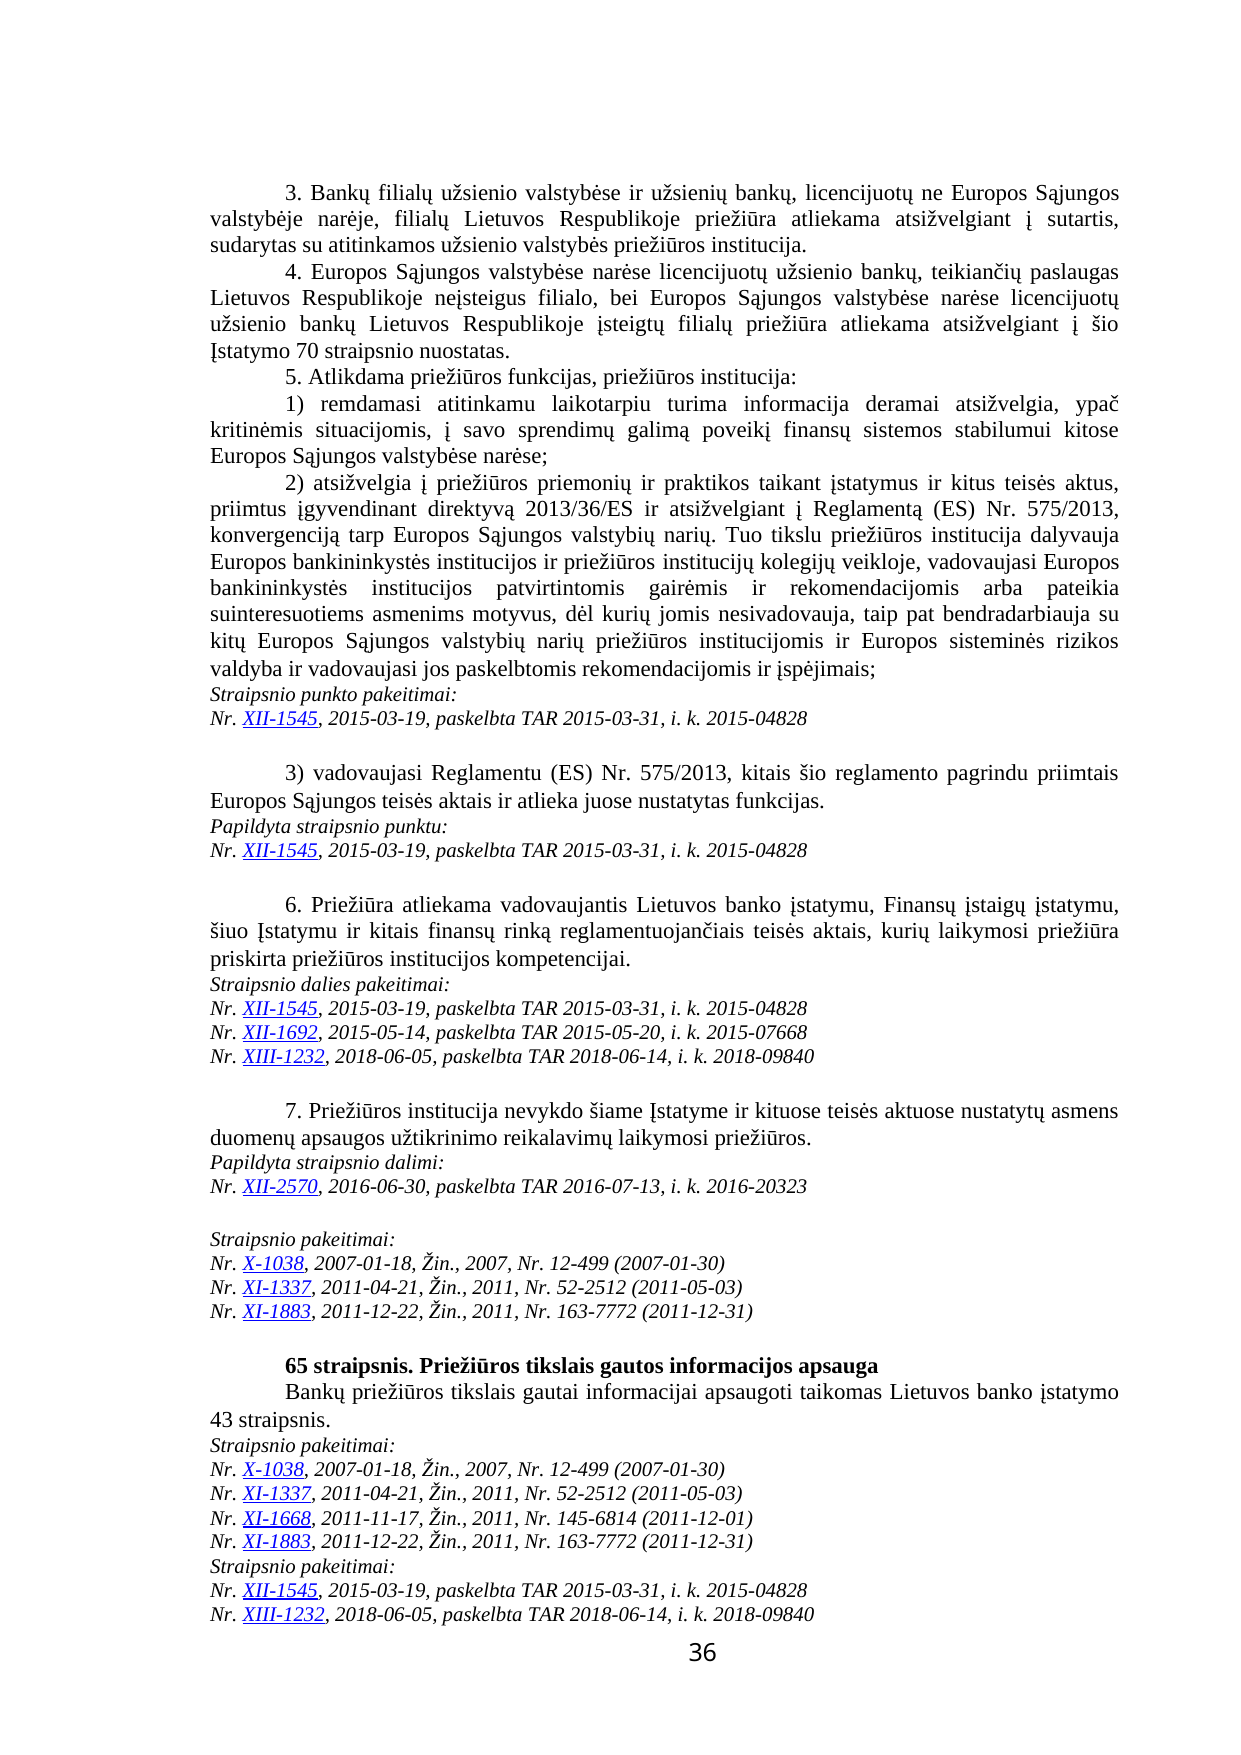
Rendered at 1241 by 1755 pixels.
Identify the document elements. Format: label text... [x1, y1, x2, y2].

text Nr. XII-1545, 2015-03-19, paskelbta TAR 2015-03-31, i. k. 2015-04828 [210, 1578, 1120, 1602]
text 1) remdamasi atitinkamu laikotarpiu turima informacija deramai atsižvelgia, ypač kritinėmis situacijomis, į savo sprendimų galimą poveikį finansų sistemos stabilumui kitose Europos Sąjungos valstybėse narėse; [210, 389, 1120, 469]
text 3) vadovaujasi Reglamentu (ES) Nr. 575/2013, kitais šio reglamento pagrindu priimtais Europos Sąjungos teisės aktais ir atlieka juose nustatytas funkcijas. [210, 759, 1120, 814]
text Straipsnio pakeitimai: [210, 1227, 1120, 1251]
text 4. Europos Sąjungos valstybėse narėse licencijuotų užsienio bankų, teikiančių paslaugas Lietuvos Respublikoje neįsteigus filialo, bei Europos Sąjungos valstybėse narėse licencijuotų užsienio bankų Lietuvos Respublikoje įsteigtų filialų priežiūra atliekama atsižvelgiant į šio Įstatymo 70 straipsnio nuostatas. [210, 258, 1120, 363]
text Nr. X-1038, 2007-01-18, Žin., 2007, Nr. 12-499 (2007-01-30) [210, 1251, 1120, 1275]
text Papildyta straipsnio dalimi: [210, 1150, 1120, 1174]
text Nr. XI-1883, 2011-12-22, Žin., 2011, Nr. 163-7772 (2011-12-31) [210, 1529, 1120, 1553]
text Bankų priežiūros tikslais gautai informacijai apsaugoti taikomas Lietuvos banko įstatymo 43 straipsnis. [210, 1378, 1120, 1433]
text Nr. XI-1668, 2011-11-17, Žin., 2011, Nr. 145-6814 (2011-12-01) [210, 1505, 1120, 1529]
text Nr. XI-1883, 2011-12-22, Žin., 2011, Nr. 163-7772 (2011-12-31) [210, 1299, 1120, 1323]
text Papildyta straipsnio punktu: [210, 814, 1120, 838]
text Nr. XII-1545, 2015-03-19, paskelbta TAR 2015-03-31, i. k. 2015-04828 [210, 996, 1120, 1020]
text 5. Atlikdama priežiūros funkcijas, priežiūros institucija: [210, 363, 1120, 389]
text Nr. XIII-1232, 2018-06-05, paskelbta TAR 2018-06-14, i. k. 2018-09840 [210, 1044, 1120, 1068]
text Straipsnio pakeitimai: [210, 1553, 1120, 1578]
text 7. Priežiūros institucija nevykdo šiame Įstatyme ir kituose teisės aktuose nustatytų asmens duomenų apsaugos užtikrinimo reikalavimų laikymosi priežiūros. [210, 1097, 1120, 1150]
text Nr. XI-1337, 2011-04-21, Žin., 2011, Nr. 52-2512 (2011-05-03) [210, 1275, 1120, 1299]
text 3. Bankų filialų užsienio valstybėse ir užsienių bankų, licencijuotų ne Europos Sąjungos valstybėje narėje, filialų Lietuvos Respublikoje priežiūra atliekama atsižvelgiant į sutartis, sudarytas su atitinkamos užsienio valstybės priežiūros institucija. [210, 179, 1120, 258]
text 6. Priežiūra atliekama vadovaujantis Lietuvos banko įstatymu, Finansų įstaigų įstatymu, šiuo Įstatymu ir kitais finansų rinką reglamentuojančiais teisės aktais, kurių laikymosi priežiūra priskirta priežiūros institucijos kompetencijai. [210, 891, 1120, 972]
text Straipsnio dalies pakeitimai: [210, 972, 1120, 996]
text Straipsnio punkto pakeitimai: [210, 682, 1120, 706]
text Nr. XII-2570, 2016-06-30, paskelbta TAR 2016-07-13, i. k. 2016-20323 [210, 1174, 1120, 1198]
text 65 straipsnis. Priežiūros tikslais gautos informacijos apsauga [210, 1352, 1120, 1378]
text 2) atsižvelgia į priežiūros priemonių ir praktikos taikant įstatymus ir kitus teisės aktus, priimtus įgyvendinant direktyvą 2013/36/ES ir atsižvelgiant į Reglamentą (ES) Nr. 575/2013, konvergenciją tarp Europos Sąjungos valstybių narių. Tuo tikslu priežiūros institucija dalyvauja Europos bankininkystės institucijos ir priežiūros institucijų kolegijų veikloje, vadovaujasi Europos bankininkystės institucijos patvirtintomis gairėmis ir rekomendacijomis arba pateikia suinteresuotiems asmenims motyvus, dėl kurių jomis nesivadovauja, taip pat bendradarbiauja su kitų Europos Sąjungos valstybių narių priežiūros institucijomis ir Europos sisteminės rizikos valdyba ir vadovaujasi jos paskelbtomis rekomendacijomis ir įspėjimais; [210, 469, 1120, 682]
text Nr. XI-1337, 2011-04-21, Žin., 2011, Nr. 52-2512 (2011-05-03) [210, 1481, 1120, 1505]
text Nr. XII-1545, 2015-03-19, paskelbta TAR 2015-03-31, i. k. 2015-04828 [210, 706, 1120, 730]
text Nr. XII-1545, 2015-03-19, paskelbta TAR 2015-03-31, i. k. 2015-04828 [210, 838, 1120, 862]
text Straipsnio pakeitimai: [210, 1433, 1120, 1457]
text Nr. XIII-1232, 2018-06-05, paskelbta TAR 2018-06-14, i. k. 2018-09840 [210, 1602, 1120, 1626]
text Nr. X-1038, 2007-01-18, Žin., 2007, Nr. 12-499 (2007-01-30) [210, 1457, 1120, 1481]
text Nr. XII-1692, 2015-05-14, paskelbta TAR 2015-05-20, i. k. 2015-07668 [210, 1020, 1120, 1044]
